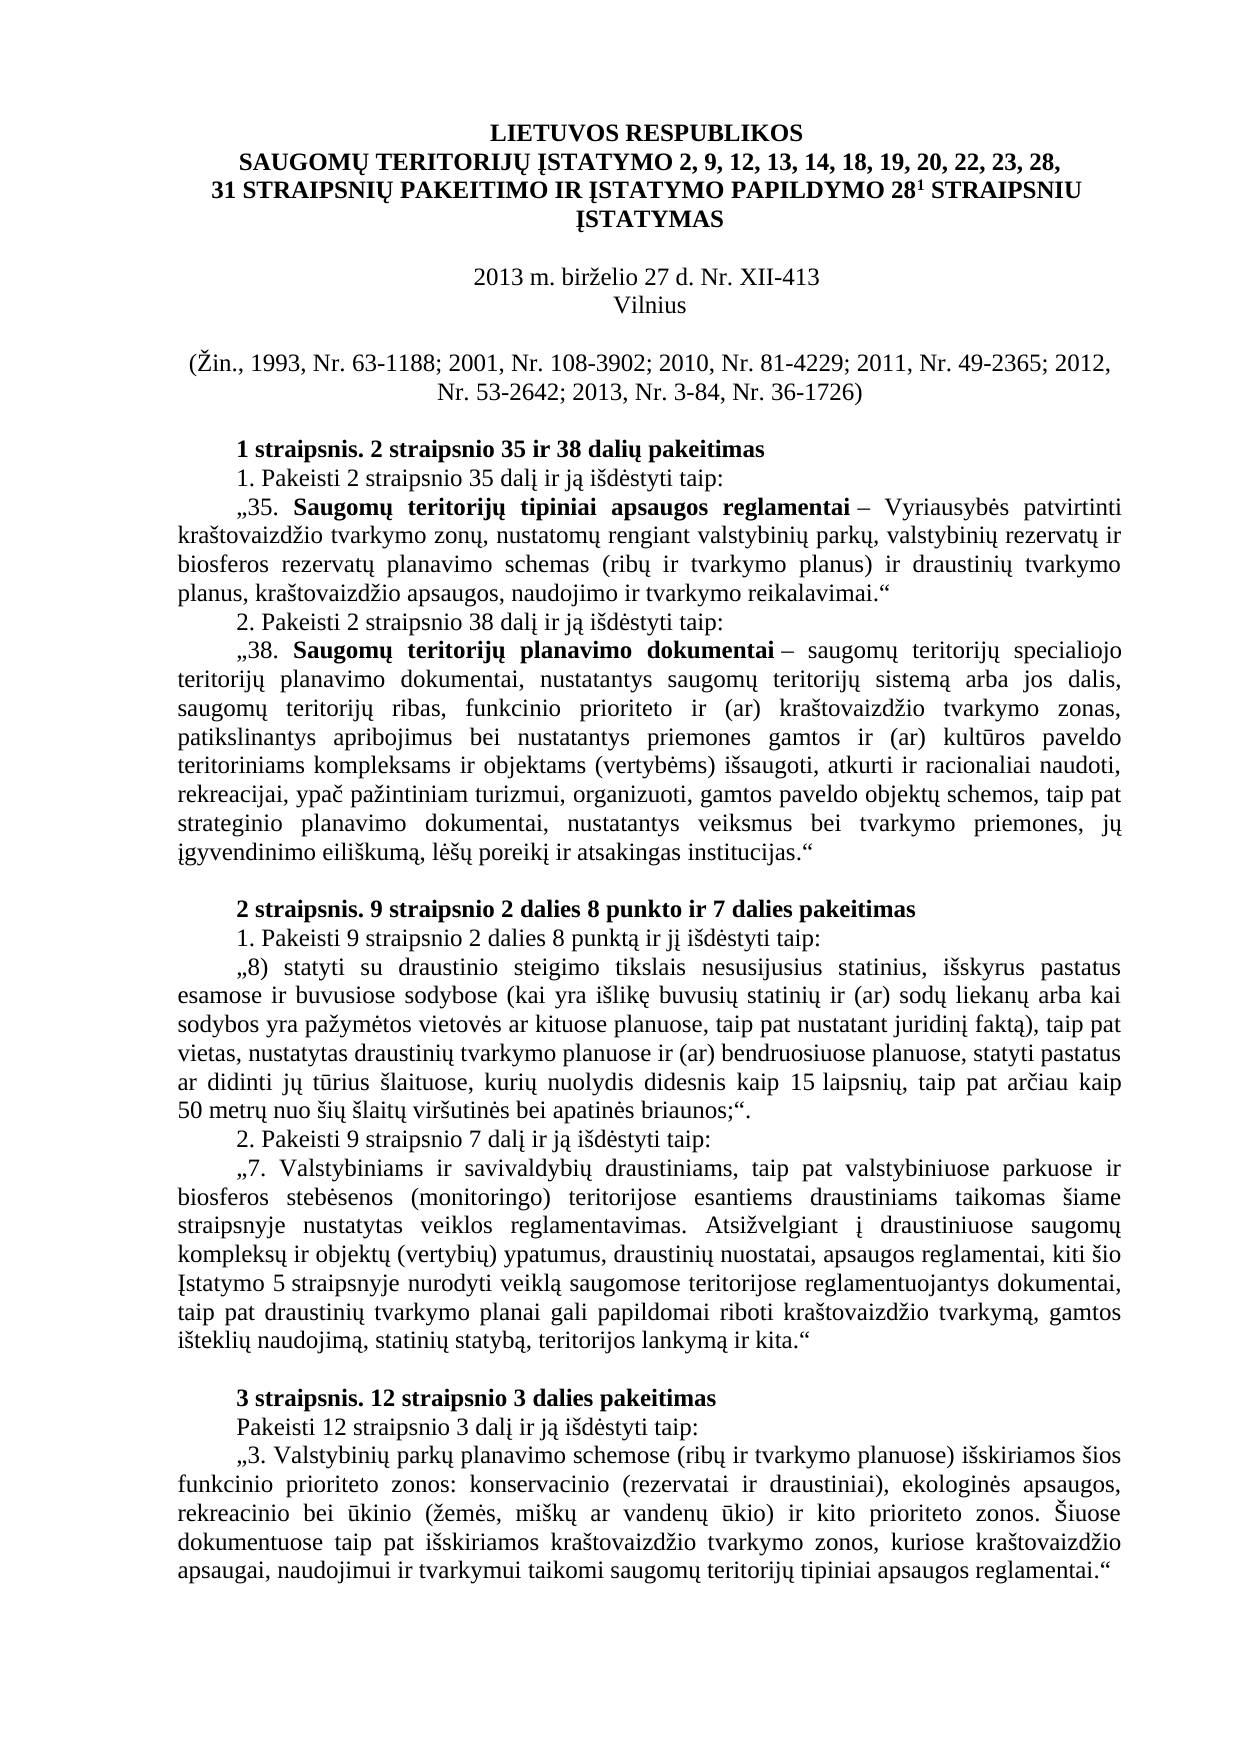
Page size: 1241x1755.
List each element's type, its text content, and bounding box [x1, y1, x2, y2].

text Vilnius [177, 291, 1122, 319]
text „8) statyti su draustinio steigimo tikslais nesusijusius statinius, išskyrus pastatus esamose ir buvusiose sodybose (kai yra išlikę buvusių statinių ir (ar) sodų liekanų arba kai sodybos yra pažymėtos vietovės ar kituose planuose, taip pat nustatant juridinį faktą), taip pat vietas, nustatytas draustinių tvarkymo planuose ir (ar) bendruosiuose planuose, statyti pastatus ar didinti jų tūrius šlaituose, kurių nuolydis didesnis kaip 15 laipsnių, taip pat arčiau kaip 50 metrų nuo šių šlaitų viršutinės bei apatinės briaunos;“. [177, 952, 1122, 1124]
text Pakeisti 12 straipsnio 3 dalį ir ją išdėstyti taip: [177, 1412, 1122, 1441]
text 1 straipsnis. 2 straipsnio 35 ir 38 dalių pakeitimas [177, 434, 1122, 463]
text 2 straipsnis. 9 straipsnio 2 dalies 8 punkto ir 7 dalies pakeitimas [177, 894, 1122, 923]
text (Žin., 1993, Nr. 63-1188; 2001, Nr. 108-3902; 2010, Nr. 81-4229; 2011, Nr. 49-2365; 2012, Nr. 53-2642; 2013, Nr. 3-84, Nr. 36-1726) [177, 348, 1122, 406]
text „3. Valstybinių parkų planavimo schemose (ribų ir tvarkymo planuose) išskiriamos šios funkcinio prioriteto zonos: konservacinio (rezervatai ir draustiniai), ekologinės apsaugos, rekreacinio bei ūkinio (žemės, miškų ar vandenų ūkio) ir kito prioriteto zonos. Šiuose dokumentuose taip pat išskiriamos kraštovaizdžio tvarkymo zonos, kuriose kraštovaizdžio apsaugai, naudojimui ir tvarkymui taikomi saugomų teritorijų tipiniai apsaugos reglamentai.“ [177, 1441, 1122, 1584]
text 1. Pakeisti 2 straipsnio 35 dalį ir ją išdėstyti taip: [177, 463, 1122, 492]
text 3 straipsnis. 12 straipsnio 3 dalies pakeitimas [177, 1383, 1122, 1412]
text „35. Saugomų teritorijų tipiniai apsaugos reglamentai – Vyriausybės patvirtinti kraštovaizdžio tvarkymo zonų, nustatomų rengiant valstybinių parkų, valstybinių rezervatų ir biosferos rezervatų planavimo schemas (ribų ir tvarkymo planus) ir draustinių tvarkymo planus, kraštovaizdžio apsaugos, naudojimo ir tvarkymo reikalavimai.“ [177, 492, 1122, 607]
text „38. Saugomų teritorijų planavimo dokumentai – saugomų teritorijų specialiojo teritorijų planavimo dokumentai, nustatantys saugomų teritorijų sistemą arba jos dalis, saugomų teritorijų ribas, funkcinio prioriteto ir (ar) kraštovaizdžio tvarkymo zonas, patikslinantys apribojimus bei nustatantys priemones gamtos ir (ar) kultūros paveldo teritoriniams kompleksams ir objektams (vertybėms) išsaugoti, atkurti ir racionaliai naudoti, rekreacijai, ypač pažintiniam turizmui, organizuoti, gamtos paveldo objektų schemos, taip pat strateginio planavimo dokumentai, nustatantys veiksmus bei tvarkymo priemones, jų įgyvendinimo eiliškumą, lėšų poreikį ir atsakingas institucijas.“ [177, 636, 1122, 866]
text 2. Pakeisti 9 straipsnio 7 dalį ir ją išdėstyti taip: [177, 1124, 1122, 1153]
text 2. Pakeisti 2 straipsnio 38 dalį ir ją išdėstyti taip: [177, 607, 1122, 636]
text „7. Valstybiniams ir savivaldybių draustiniams, taip pat valstybiniuose parkuose ir biosferos stebėsenos (monitoringo) teritorijose esantiems draustiniams taikomas šiame straipsnyje nustatytas veiklos reglamentavimas. Atsižvelgiant į draustiniuose saugomų kompleksų ir objektų (vertybių) ypatumus, draustinių nuostatai, apsaugos reglamentai, kiti šio Įstatymo 5 straipsnyje nurodyti veiklą saugomose teritorijose reglamentuojantys dokumentai, taip pat draustinių tvarkymo planai gali papildomai riboti kraštovaizdžio tvarkymą, gamtos išteklių naudojimą, statinių statybą, teritorijos lankymą ir kita.“ [177, 1153, 1122, 1354]
text LIETUVOS RESPUBLIKOS SAUGOMŲ TERITORIJŲ ĮSTATYMO 2, 9, 12, 13, 14, 18, 19, 20, 22, 23, 28, 31 STRAIPSNIŲ PAKEITIMO IR ĮSTATYMO PAPILDYMO 281 STRAIPSNIU ĮSTATYMAS [177, 118, 1122, 233]
text 1. Pakeisti 9 straipsnio 2 dalies 8 punktą ir jį išdėstyti taip: [177, 923, 1122, 952]
text 2013 m. birželio 27 d. Nr. XII-413 [177, 262, 1122, 291]
